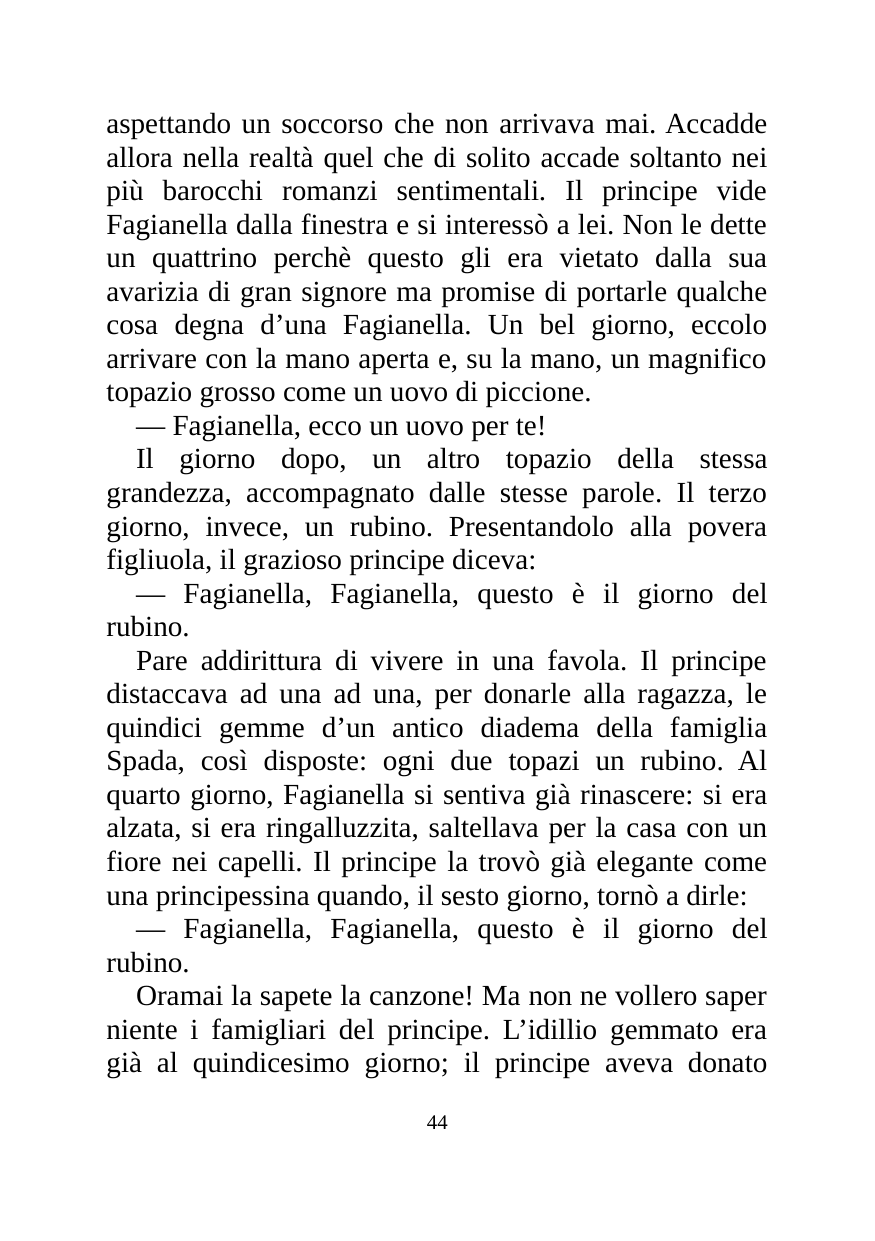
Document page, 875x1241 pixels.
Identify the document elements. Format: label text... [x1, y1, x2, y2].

text — Fagianella, Fagianella, questo è il giorno del rubino. [106, 911, 768, 978]
text — Fagianella, Fagianella, questo è il giorno del rubino. [106, 576, 768, 643]
text Il giorno dopo, un altro topazio della stessa grandezza, accompagnato dalle stesse parole. Il terzo giorno, invece, un rubino. Presentandolo alla povera figliuola, il grazioso principe diceva: [106, 442, 768, 576]
text — Fagianella, ecco un uovo per te! [106, 408, 768, 442]
text Oramai la sapete la canzone! Ma non ne vollero saper niente i famigliari del principe. L’idillio gemmato era già al quindicesimo giorno; il principe aveva donato [106, 978, 768, 1079]
text aspettando un soccorso che non arrivava mai. Accadde allora nella realtà quel che di solito accade soltanto nei più barocchi romanzi sentimentali. Il principe vide Fagianella dalla finestra e si interessò a lei. Non le dette un quattrino perchè questo gli era vietato dalla sua avarizia di gran signore ma promise di portarle qualche cosa degna d’una Fagianella. Un bel giorno, eccolo arrivare con la mano aperta e, su la mano, un magnifico topazio grosso come un uovo di piccione. [106, 106, 768, 408]
text Pare addirittura di vivere in una favola. Il principe distaccava ad una ad una, per donarle alla ragazza, le quindici gemme d’un antico diadema della famiglia Spada, così disposte: ogni due topazi un rubino. Al quarto giorno, Fagianella si sentiva già rinascere: si era alzata, si era ringalluzzita, saltellava per la casa con un fiore nei capelli. Il principe la trovò già elegante come una principessina quando, il sesto giorno, tornò a dirle: [106, 643, 768, 911]
